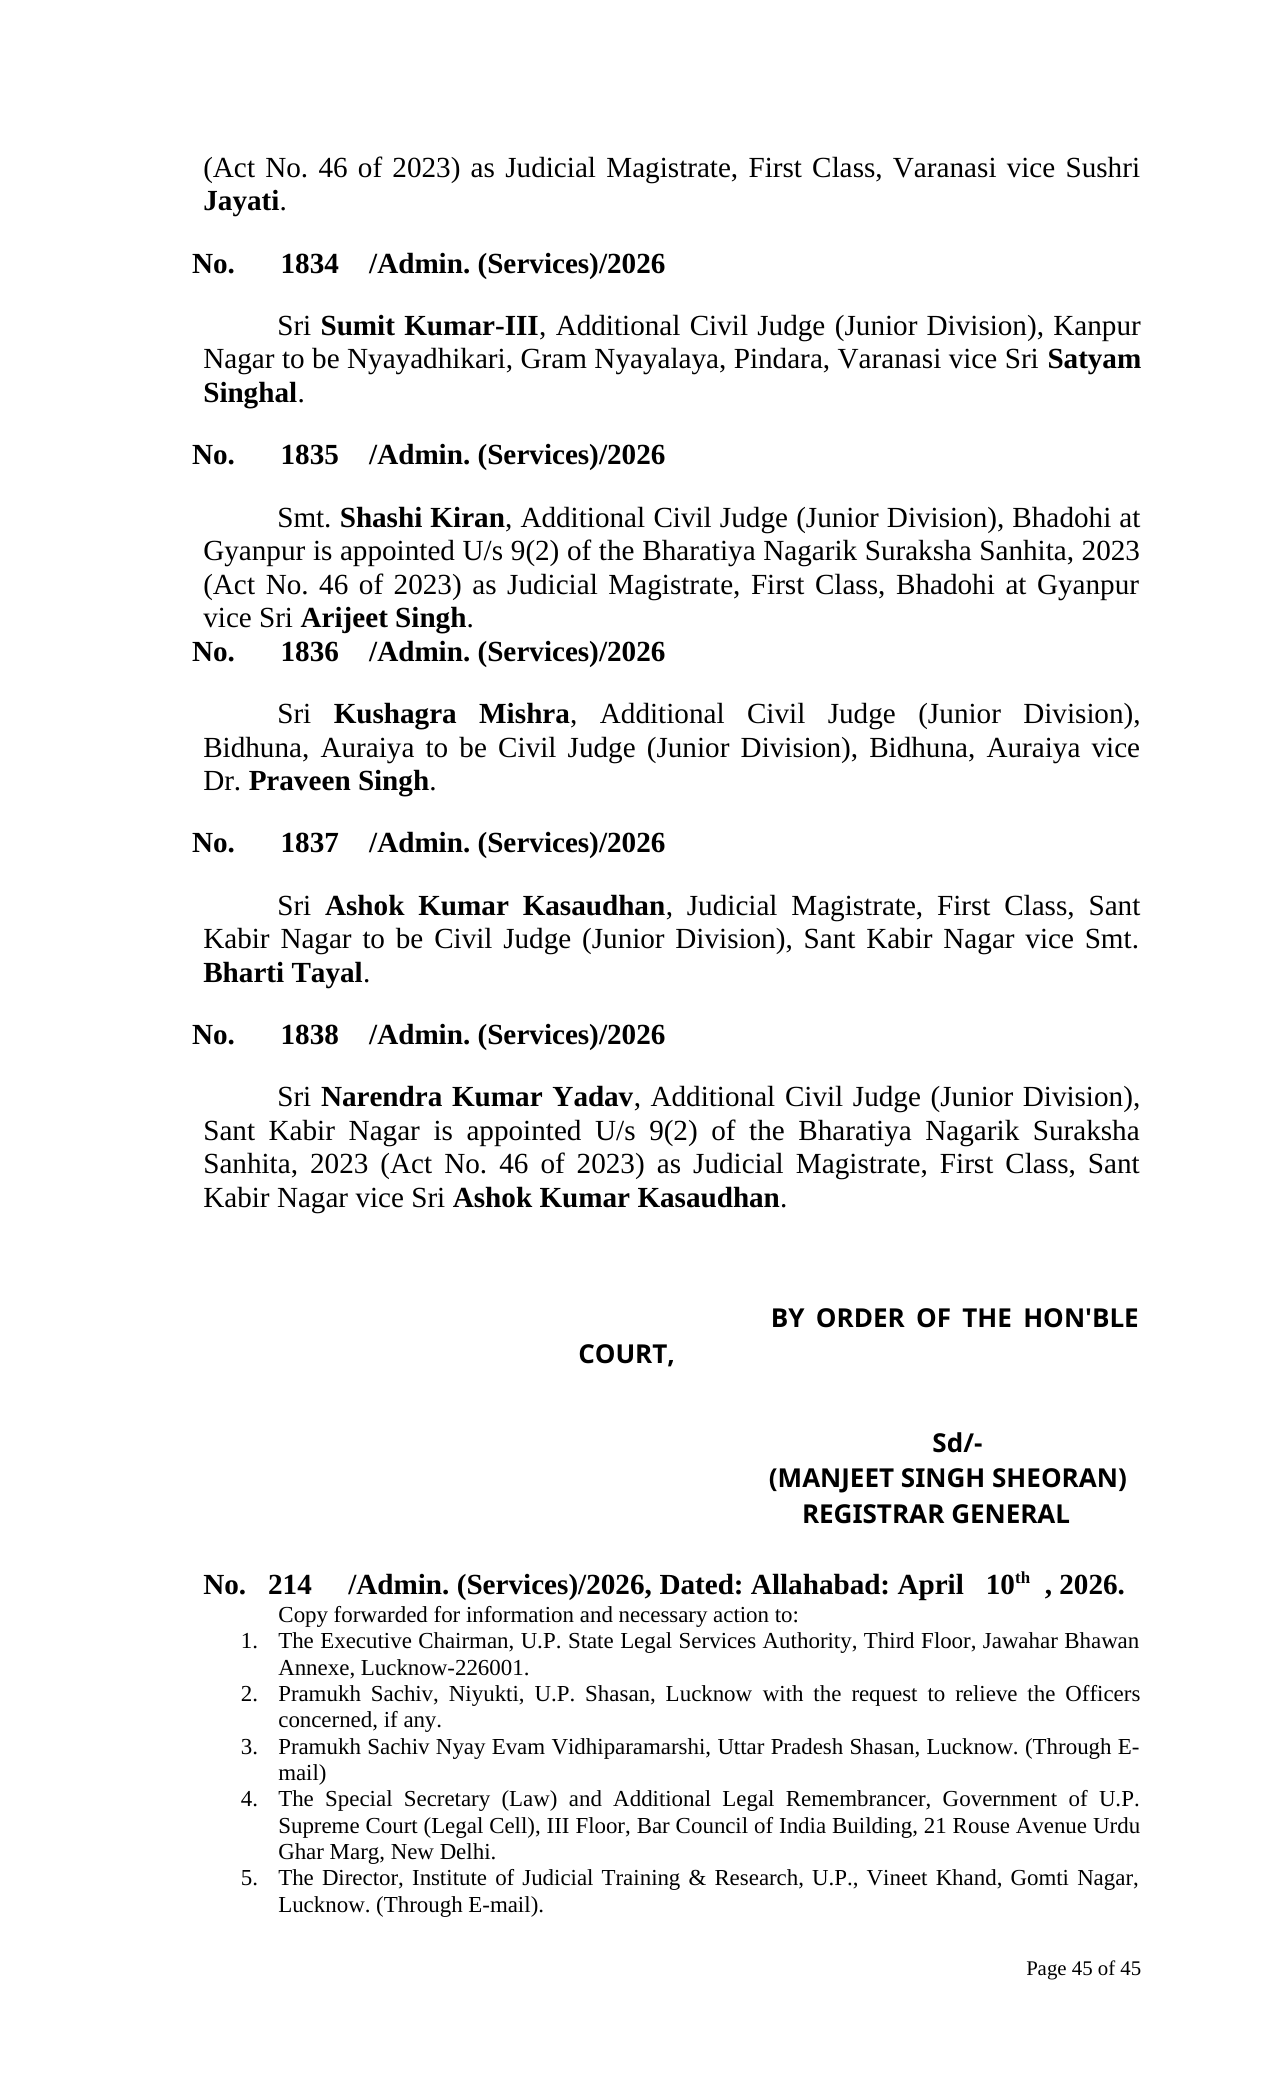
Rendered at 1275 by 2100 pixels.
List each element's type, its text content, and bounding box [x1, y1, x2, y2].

list The Special Secretary (Law) and Additional Legal Remembrancer, Government of U.P. Supreme Court (Legal Cell), III Floor, Bar Council of India Building, 21 Rouse Avenue Urdu Ghar Marg, New Delhi. [241, 1785, 1141, 1864]
list The Executive Chairman, U.P. State Legal Services Authority, Third Floor, Jawahar Bhawan Annexe, Lucknow-226001. [241, 1627, 1141, 1680]
list Pramukh Sachiv Nyay Evam Vidhiparamarshi, Uttar Pradesh Shasan, Lucknow. (Through E-mail) [241, 1733, 1141, 1785]
table_header No. [192, 1017, 280, 1051]
text Smt. Shashi Kiran, Additional Civil Judge (Junior Division), Bhadohi at Gyanpur is appointed U/s 9(2) of the Bharatiya Nagarik Suraksha Sanhita, 2023 (Act No. 46 of 2023) as Judicial Magistrate, First Class, Bhadohi at Gyanpur vice Sri Arijeet Singh. [203, 500, 1141, 634]
table_header /Admin. (Services)/2026 [369, 634, 694, 667]
text Sri Ashok Kumar Kasaudhan, Judicial Magistrate, First Class, Sant Kabir Nagar to be Civil Judge (Junior Division), Sant Kabir Nagar vice Smt. Bharti Tayal. [203, 888, 1141, 988]
list Pramukh Sachiv, Niyukti, U.P. Shasan, Lucknow with the request to relieve the Officers concerned, if any. [241, 1680, 1141, 1733]
table_header /Admin. (Services)/2026 [369, 1017, 694, 1051]
text REGISTRAR GENERAL [203, 1495, 1141, 1531]
text Copy forwarded for information and necessary action to: [203, 1601, 1141, 1627]
text BY ORDER OF THE HON'BLE COURT, [578, 1300, 1141, 1371]
table_header 1838 [280, 1017, 369, 1051]
text (MANJEET SINGH SHEORAN) [203, 1460, 1143, 1495]
text Sri Sumit Kumar-III, Additional Civil Judge (Junior Division), Kanpur Nagar to be Nyayadhikari, Gram Nyayalaya, Pindara, Varanasi vice Sri Satyam Singhal. [203, 308, 1141, 409]
text No. 214 /Admin. (Services)/2026, Dated: Allahabad: April 10th , 2026. [203, 1567, 1141, 1601]
text (Act No. 46 of 2023) as Judicial Magistrate, First Class, Varanasi vice Sushri Jayati. [203, 150, 1141, 217]
table_header 1837 [280, 826, 369, 859]
table_header No. [192, 634, 280, 667]
table_header 1836 [280, 634, 369, 667]
text Sd/- [203, 1424, 1141, 1460]
table_header 1834 [280, 246, 369, 279]
table_header No. [192, 438, 280, 471]
table_header No. [192, 246, 280, 279]
list The Director, Institute of Judicial Training & Research, U.P., Vineet Khand, Gomti Nagar, Lucknow. (Through E-mail). [241, 1864, 1141, 1917]
table_header /Admin. (Services)/2026 [369, 826, 694, 859]
table_header /Admin. (Services)/2026 [369, 246, 694, 279]
table_header /Admin. (Services)/2026 [369, 438, 694, 471]
table_header 1835 [280, 438, 369, 471]
table_header No. [192, 826, 280, 859]
text Sri Kushagra Mishra, Additional Civil Judge (Junior Division), Bidhuna, Auraiya to be Civil Judge (Junior Division), Bidhuna, Auraiya vice Dr. Praveen Singh. [203, 696, 1141, 797]
text Sri Narendra Kumar Yadav, Additional Civil Judge (Junior Division), Sant Kabir Nagar is appointed U/s 9(2) of the Bharatiya Nagarik Suraksha Sanhita, 2023 (Act No. 46 of 2023) as Judicial Magistrate, First Class, Sant Kabir Nagar vice Sri Ashok Kumar Kasaudhan. [203, 1079, 1141, 1214]
